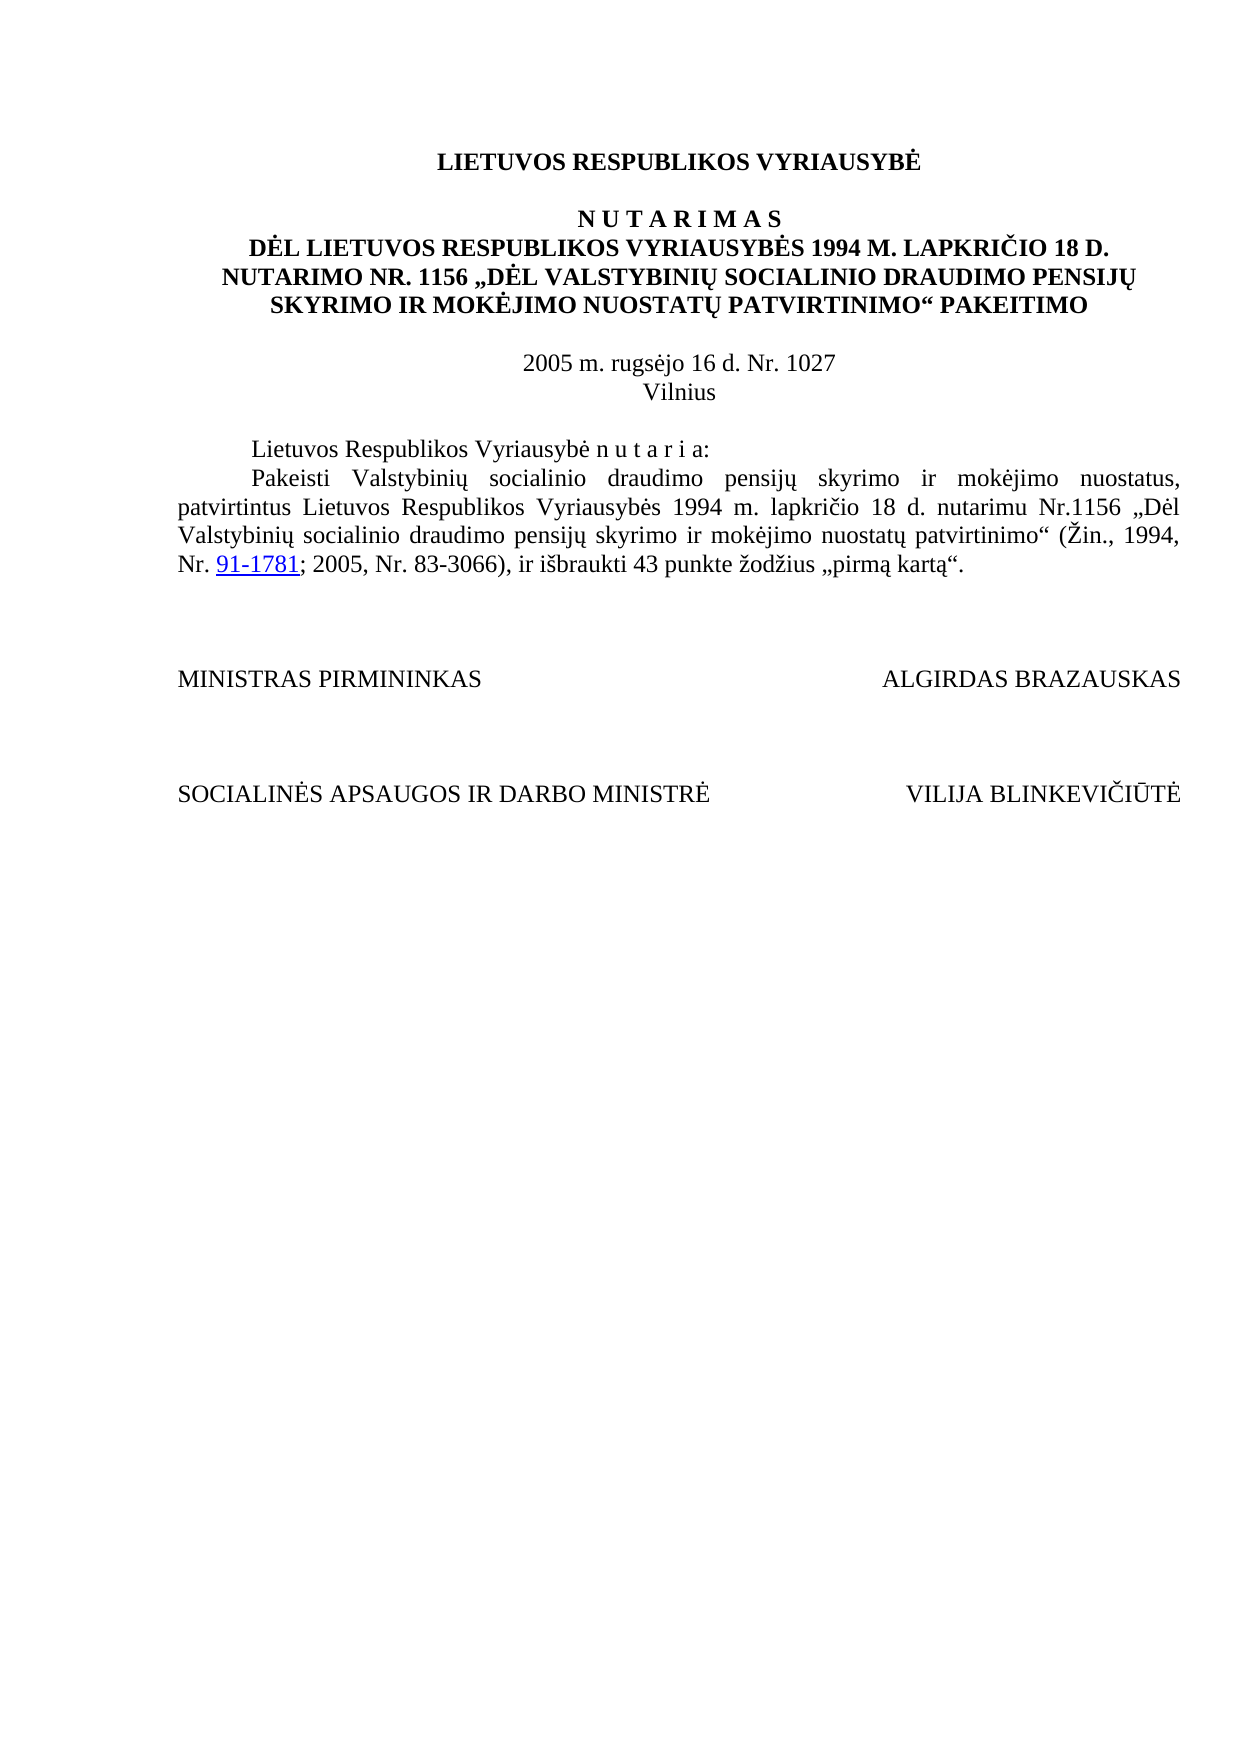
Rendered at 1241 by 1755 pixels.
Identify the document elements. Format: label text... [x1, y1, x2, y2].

text Vilnius [177, 377, 1181, 406]
text MINISTRAS PIRMININKAS ALGIRDAS BRAZAUSKAS [177, 664, 1181, 693]
text Pakeisti Valstybinių socialinio draudimo pensijų skyrimo ir mokėjimo nuostatus, patvirtintus Lietuvos Respublikos Vyriausybės 1994 m. lapkričio 18 d. nutarimu Nr.1156 „Dėl Valstybinių socialinio draudimo pensijų skyrimo ir mokėjimo nuostatų patvirtinimo“ (Žin., 1994, Nr. 91-1781; 2005, Nr. 83-3066), ir išbraukti 43 punkte žodžius „pirmą kartą“. [177, 463, 1181, 578]
text SOCIALINĖS APSAUGOS IR DARBO MINISTRĖ VILIJA BLINKEVIČIŪTĖ [177, 779, 1181, 808]
text 2005 m. rugsėjo 16 d. Nr. 1027 [177, 348, 1181, 377]
text N U T A R I M A S [177, 204, 1181, 233]
text DĖL LIETUVOS RESPUBLIKOS VYRIAUSYBĖS 1994 M. LAPKRIČIO 18 D. NUTARIMO NR. 1156 „DĖL VALSTYBINIŲ SOCIALINIO DRAUDIMO PENSIJŲ SKYRIMO IR MOKĖJIMO NUOSTATŲ PATVIRTINIMO“ PAKEITIMO [177, 233, 1181, 319]
text Lietuvos Respublikos Vyriausybė nutaria: [177, 434, 1181, 463]
text LIETUVOS RESPUBLIKOS VYRIAUSYBĖ [177, 147, 1181, 176]
